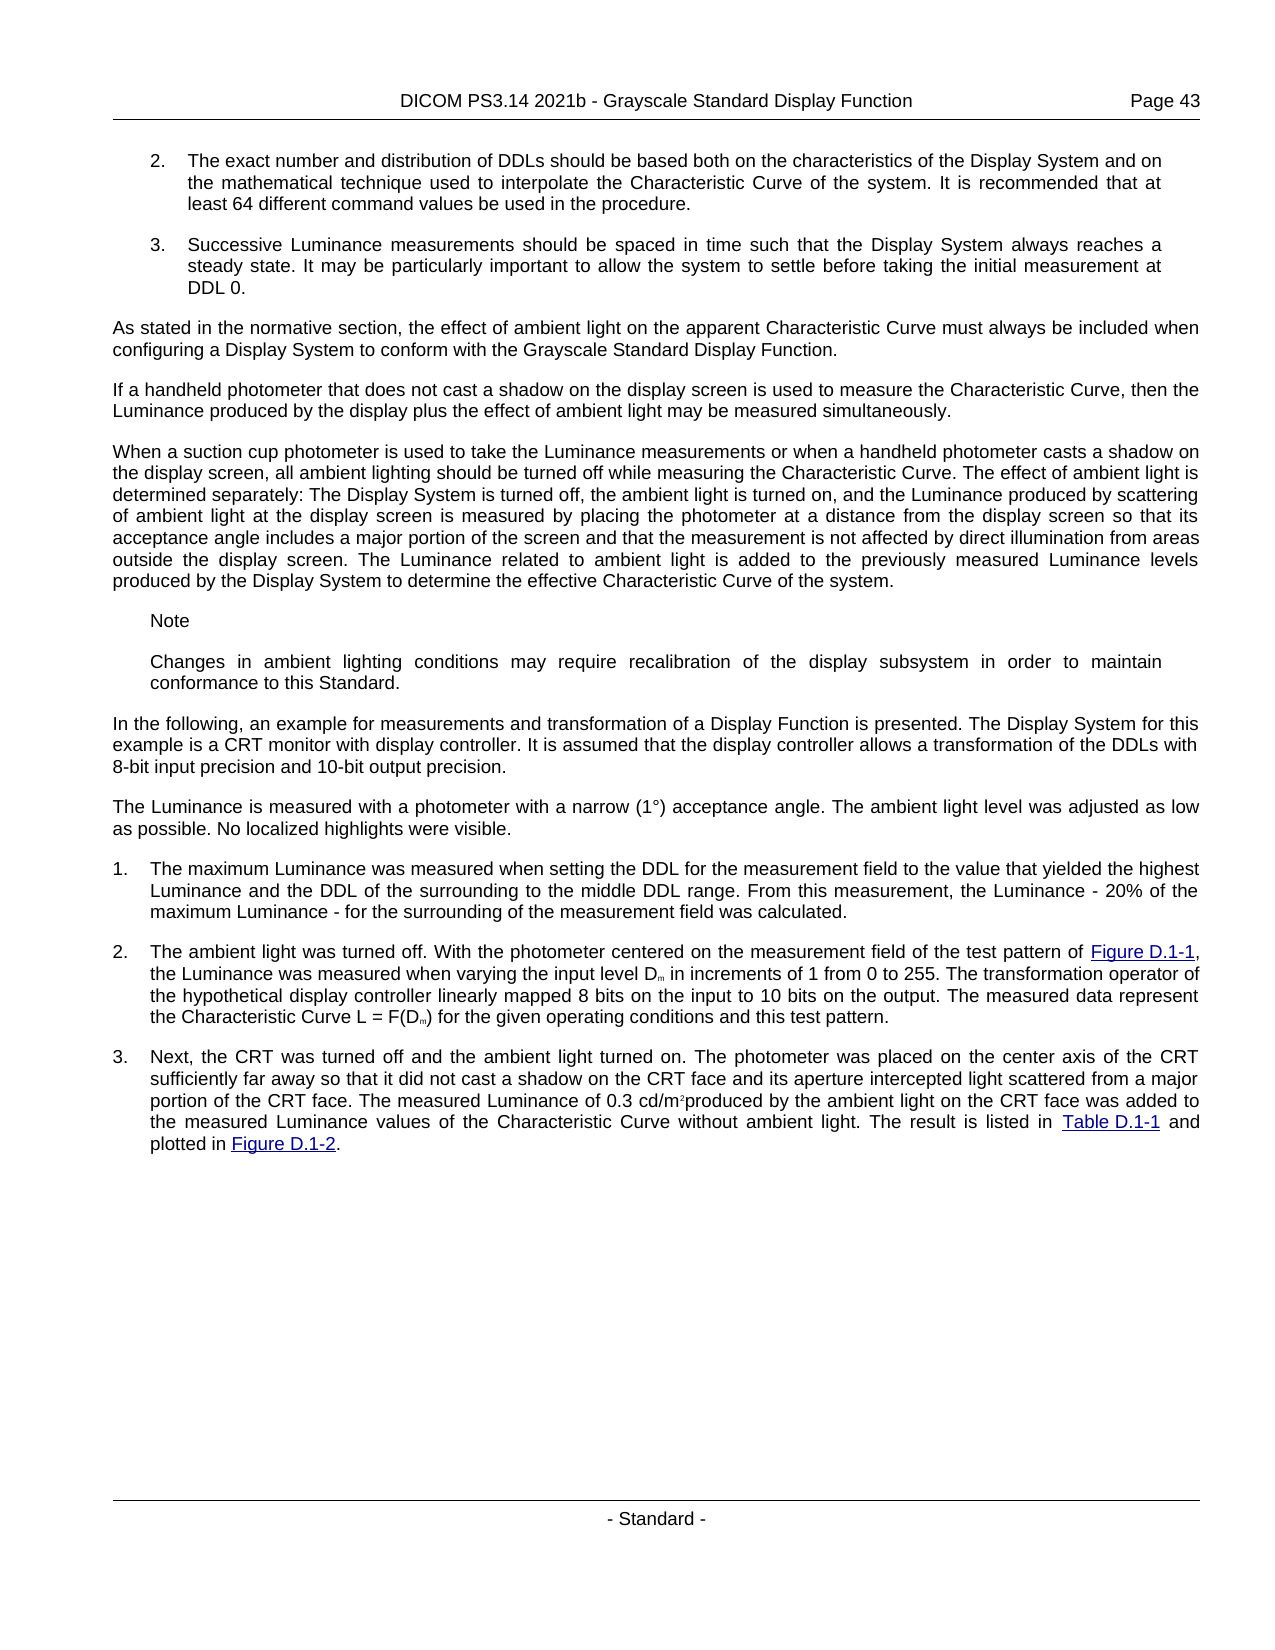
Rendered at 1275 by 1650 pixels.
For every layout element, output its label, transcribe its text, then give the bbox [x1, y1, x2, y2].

text Changes in ambient lighting conditions may require recalibration of the display subsystem in order to maintain conformance to this Standard. [150, 651, 1162, 694]
text As stated in the normative section, the effect of ambient light on the apparent Characteristic Curve must always be included when configuring a Display System to conform with the Grayscale Standard Display Function. [112, 317, 1200, 360]
text If a handheld photometer that does not cast a shadow on the display screen is used to measure the Characteristic Curve, then the Luminance produced by the display plus the effect of ambient light may be measured simultaneously. [112, 379, 1200, 422]
text 2. The ambient light was turned off. With the photometer centered on the measurement field of the test pattern of Figure D.1-1, the Luminance was measured when varying the input level Dm in increments of 1 from 0 to 255. The transformation operator of the hypothetical display controller linearly mapped 8 bits on the input to 10 bits on the output. The measured data represent the Characteristic Curve L = F(Dm) for the given operating conditions and this test pattern. [112, 941, 1200, 1027]
text 2. The exact number and distribution of DDLs should be based both on the characteristics of the Display System and on the mathematical technique used to interpolate the Characteristic Curve of the system. It is recommended that at least 64 different command values be used in the procedure. [150, 150, 1162, 215]
text Note [150, 610, 1162, 632]
text 3. Successive Luminance measurements should be spaced in time such that the Display System always reaches a steady state. It may be particularly important to allow the system to settle before taking the initial measurement at DDL 0. [150, 233, 1162, 298]
text 1. The maximum Luminance was measured when setting the DDL for the measurement field to the value that yielded the highest Luminance and the DDL of the surrounding to the middle DDL range. From this measurement, the Luminance - 20% of the maximum Luminance - for the surrounding of the measurement field was calculated. [112, 858, 1200, 922]
text In the following, an example for measurements and transformation of a Display Function is presented. The Display System for this example is a CRT monitor with display controller. It is assumed that the display controller allows a transformation of the DDLs with 8-bit input precision and 10-bit output precision. [112, 712, 1200, 777]
text The Luminance is measured with a photometer with a narrow (1°) acceptance angle. The ambient light level was adjusted as low as possible. No localized highlights were visible. [112, 796, 1200, 839]
text When a suction cup photometer is used to take the Luminance measurements or when a handheld photometer casts a shadow on the display screen, all ambient lighting should be turned off while measuring the Characteristic Curve. The effect of ambient light is determined separately: The Display System is turned off, the ambient light is turned on, and the Luminance produced by scattering of ambient light at the display screen is measured by placing the photometer at a distance from the display screen so that its acceptance angle includes a major portion of the screen and that the measurement is not affected by direct illumination from areas outside the display screen. The Luminance related to ambient light is added to the previously measured Luminance levels produced by the Display System to determine the effective Characteristic Curve of the system. [112, 441, 1200, 592]
text 3. Next, the CRT was turned off and the ambient light turned on. The photometer was placed on the center axis of the CRT sufficiently far away so that it did not cast a shadow on the CRT face and its aperture intercepted light scattered from a major portion of the CRT face. The measured Luminance of 0.3 cd/m2produced by the ambient light on the CRT face was added to the measured Luminance values of the Characteristic Curve without ambient light. The result is listed in Table D.1-1 and plotted in Figure D.1-2. [112, 1046, 1200, 1154]
